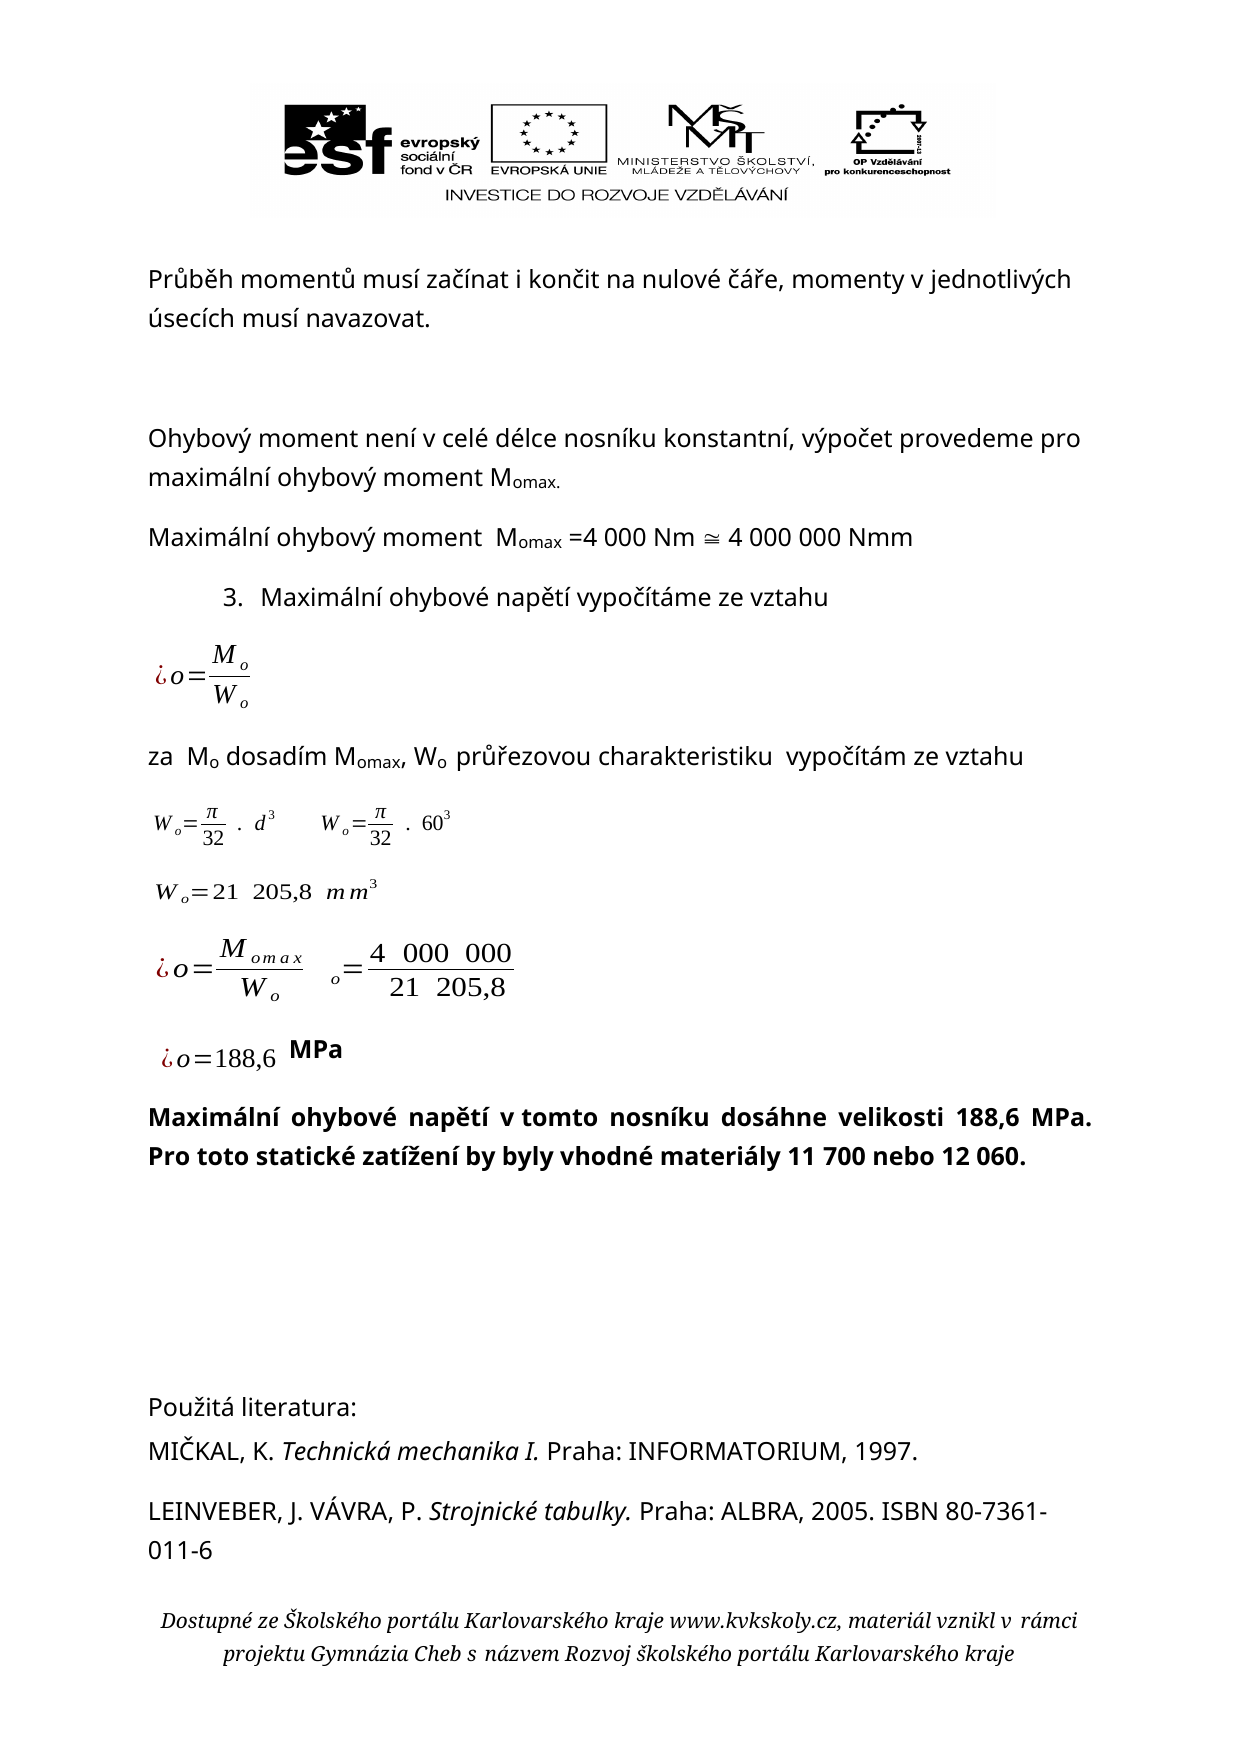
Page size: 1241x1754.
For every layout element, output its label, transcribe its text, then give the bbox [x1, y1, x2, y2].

picture [249, 83, 996, 218]
text LEINVEBER, J. VÁVRA, P. Strojnické tabulky. Praha: ALBRA, 2005. ISBN 80-7361-011-6 [148, 1494, 1093, 1567]
list Maximální ohybové napětí vypočítáme ze vztahu [223, 579, 1093, 614]
text Maximální ohybové napětí v tomto nosníku dosáhne velikosti 188,6 MPa. Pro toto statické zatížení by byly vhodné materiály 11 700 nebo 12 060. [148, 1100, 1093, 1173]
text Ohybový moment není v celé délce nosníku konstantní, výpočet provedeme pro maximální ohybový moment Momax. [148, 420, 1093, 494]
text Použitá literatura: [148, 1389, 1093, 1423]
text MPa [148, 1032, 1093, 1074]
text za Mo dosadím Momax, Wo průřezovou charakteristiku vypočítám ze vztahu [148, 739, 1093, 773]
text Maximální ohybový moment Momax =4 000 Nm  4 000 000 Nmm [148, 519, 1093, 554]
text MIČKAL, K. Technická mechanika I. Praha: INFORMATORIUM, 1997. [148, 1434, 1093, 1468]
text Průběh momentů musí začínat i končit na nulové čáře, momenty v jednotlivých úsecích musí navazovat. [148, 261, 1093, 334]
